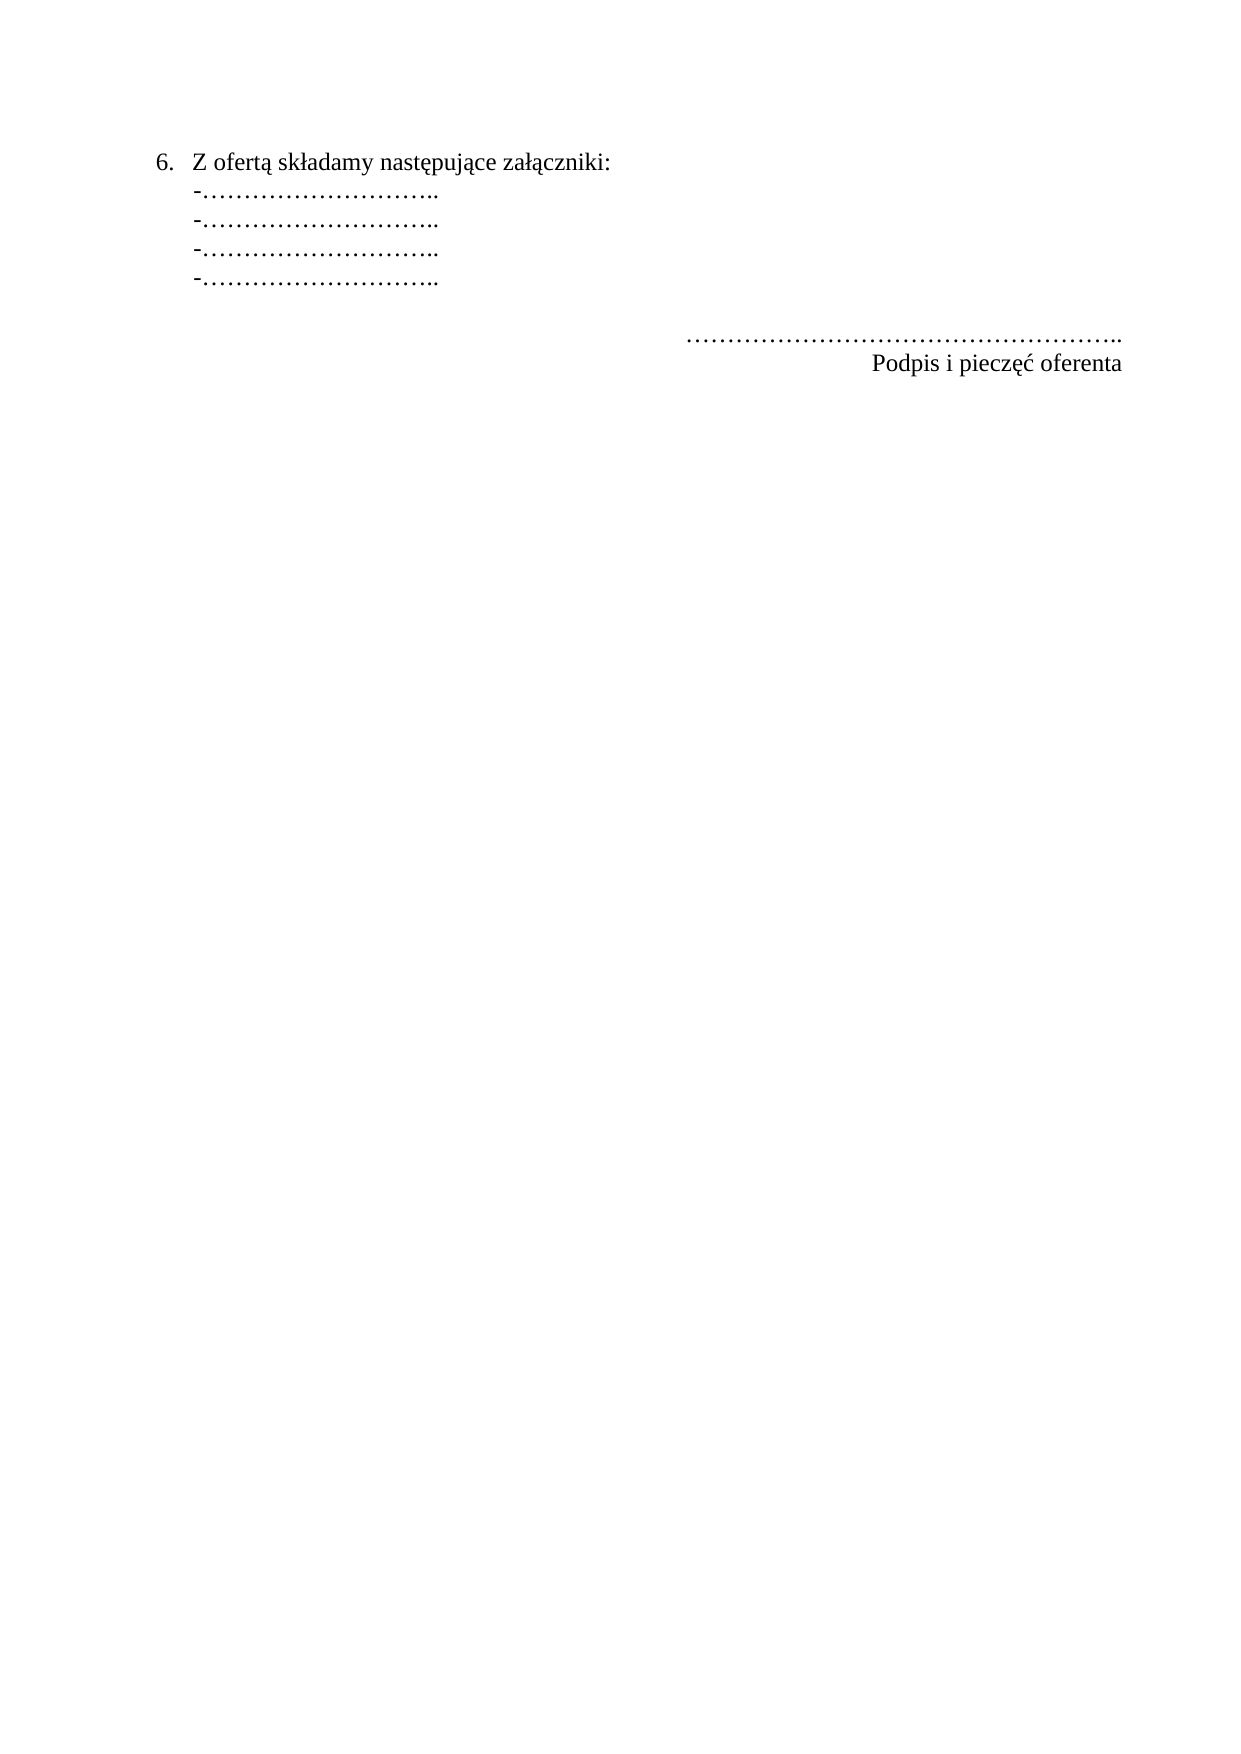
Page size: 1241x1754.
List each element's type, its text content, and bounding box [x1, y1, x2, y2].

text -……………………….. [193, 262, 1122, 291]
text -……………………….. [193, 204, 1122, 233]
text …………………………………………….. [118, 319, 1122, 348]
text Podpis i pieczęć oferenta [118, 348, 1122, 377]
text -……………………….. [193, 233, 1122, 262]
list Z ofertą składamy następujące załączniki: [156, 147, 1122, 176]
text -……………………….. [193, 176, 1122, 204]
